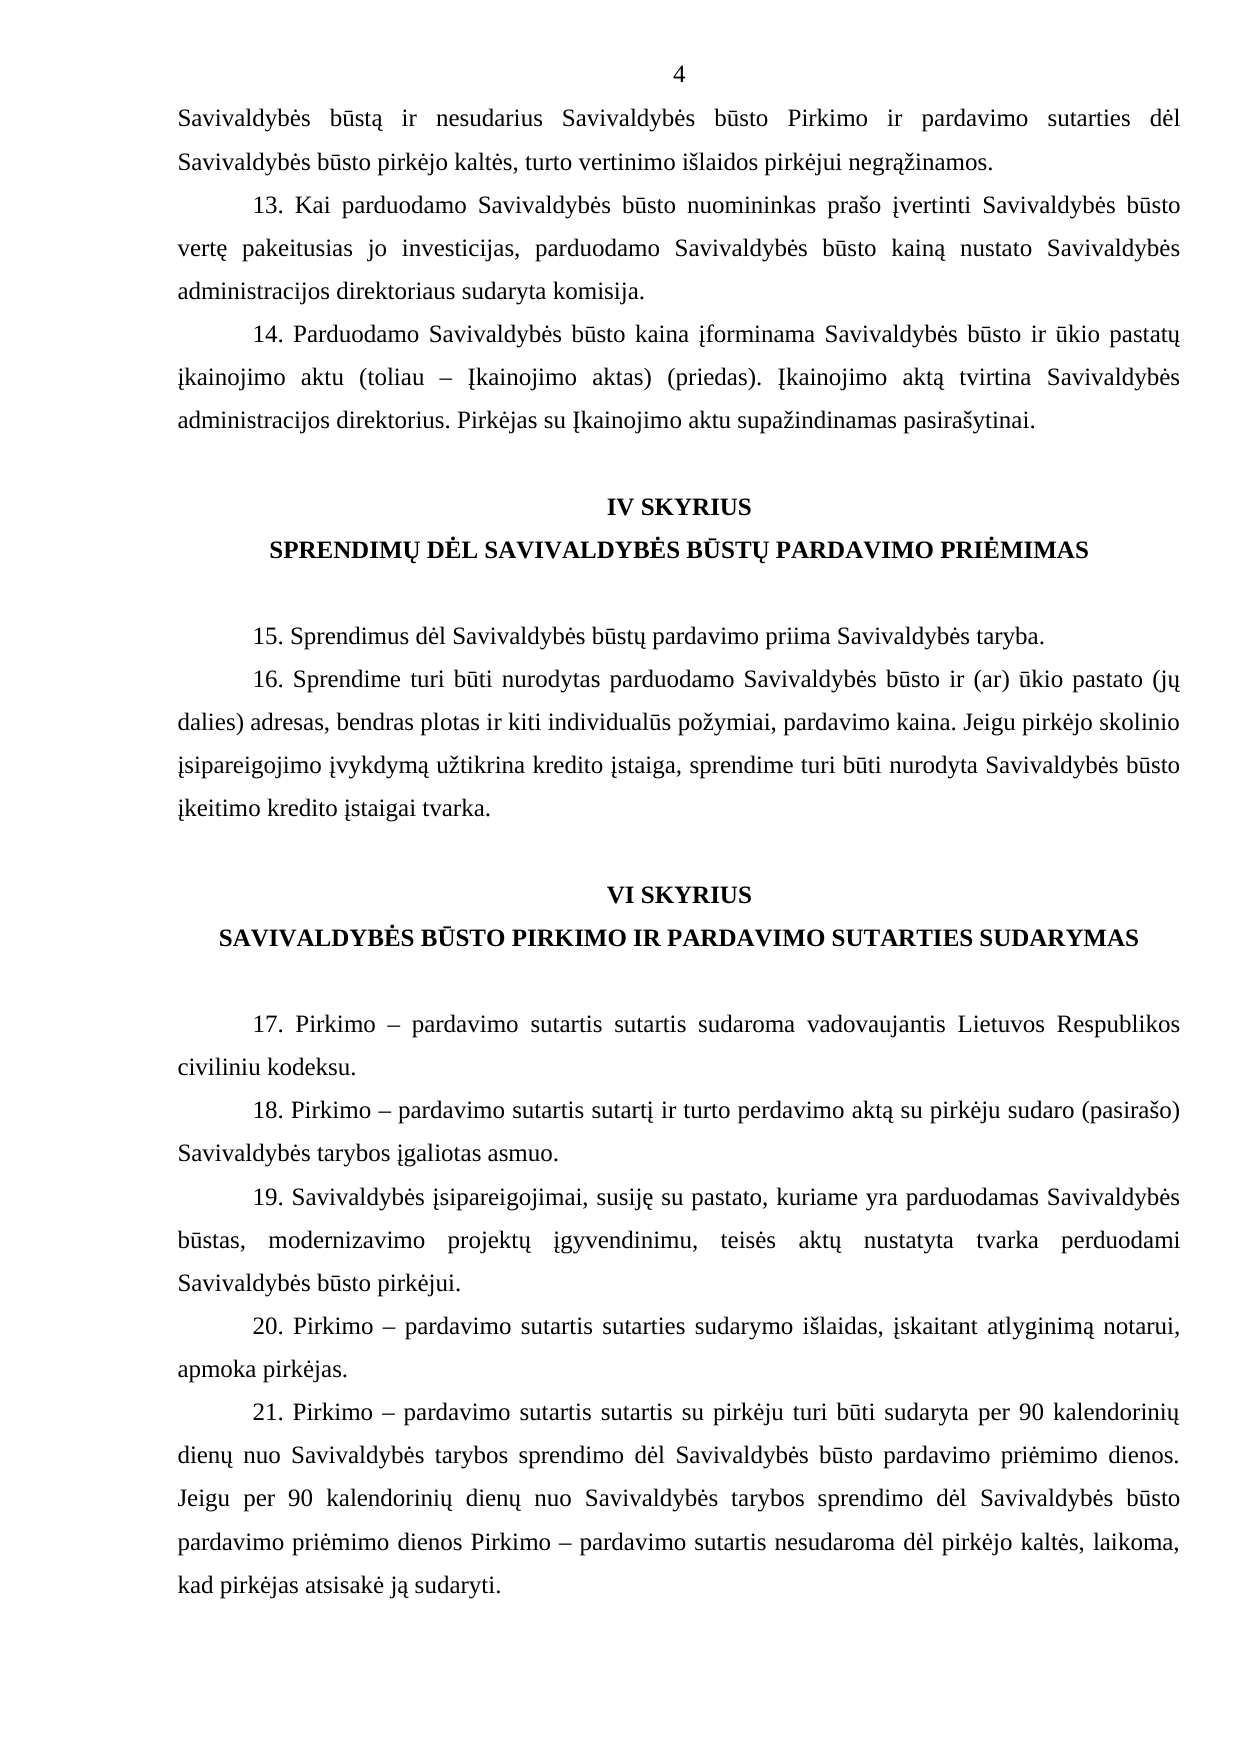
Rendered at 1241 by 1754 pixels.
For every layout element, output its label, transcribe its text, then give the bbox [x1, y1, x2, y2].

text IV SKYRIUS [177, 492, 1181, 520]
text 20. Pirkimo – pardavimo sutartis sutarties sudarymo išlaidas, įskaitant atlyginimą notarui, apmoka pirkėjas. [177, 1311, 1181, 1383]
text VI SKYRIUS [177, 880, 1181, 908]
text 18. Pirkimo – pardavimo sutartis sutartį ir turto perdavimo aktą su pirkėju sudaro (pasirašo) Savivaldybės tarybos įgaliotas asmuo. [177, 1095, 1181, 1167]
text 21. Pirkimo – pardavimo sutartis sutartis su pirkėju turi būti sudaryta per 90 kalendorinių dienų nuo Savivaldybės tarybos sprendimo dėl Savivaldybės būsto pardavimo priėmimo dienos. Jeigu per 90 kalendorinių dienų nuo Savivaldybės tarybos sprendimo dėl Savivaldybės būsto pardavimo priėmimo dienos Pirkimo – pardavimo sutartis nesudaroma dėl pirkėjo kaltės, laikoma, kad pirkėjas atsisakė ją sudaryti. [177, 1397, 1181, 1598]
text 16. Sprendime turi būti nurodytas parduodamo Savivaldybės būsto ir (ar) ūkio pastato (jų dalies) adresas, bendras plotas ir kiti individualūs požymiai, pardavimo kaina. Jeigu pirkėjo skolinio įsipareigojimo įvykdymą užtikrina kredito įstaiga, sprendime turi būti nurodyta Savivaldybės būsto įkeitimo kredito įstaigai tvarka. [177, 664, 1181, 822]
text 15. Sprendimus dėl Savivaldybės būstų pardavimo priima Savivaldybės taryba. [177, 621, 1181, 650]
text SPRENDIMŲ DĖL SAVIVALDYBĖS BŪSTŲ PARDAVIMO PRIĖMIMAS [177, 535, 1181, 563]
text 13. Kai parduodamo Savivaldybės būsto nuomininkas prašo įvertinti Savivaldybės būsto vertę pakeitusias jo investicijas, parduodamo Savivaldybės būsto kainą nustato Savivaldybės administracijos direktoriaus sudaryta komisija. [177, 190, 1181, 305]
text 19. Savivaldybės įsipareigojimai, susiję su pastato, kuriame yra parduodamas Savivaldybės būstas, modernizavimo projektų įgyvendinimu, teisės aktų nustatyta tvarka perduodami Savivaldybės būsto pirkėjui. [177, 1182, 1181, 1297]
text SAVIVALDYBĖS BŪSTO PIRKIMO IR PARDAVIMO SUTARTIES SUDARYMAS [177, 923, 1181, 952]
text 14. Parduodamo Savivaldybės būsto kaina įforminama Savivaldybės būsto ir ūkio pastatų įkainojimo aktu (toliau – Įkainojimo aktas) (priedas). Įkainojimo aktą tvirtina Savivaldybės administracijos direktorius. Pirkėjas su Įkainojimo aktu supažindinamas pasirašytinai. [177, 319, 1181, 434]
text 17. Pirkimo – pardavimo sutartis sutartis sudaroma vadovaujantis Lietuvos Respublikos civiliniu kodeksu. [177, 1009, 1181, 1081]
text Savivaldybės būstą ir nesudarius Savivaldybės būsto Pirkimo ir pardavimo sutarties dėl Savivaldybės būsto pirkėjo kaltės, turto vertinimo išlaidos pirkėjui negrąžinamos. [177, 103, 1181, 175]
